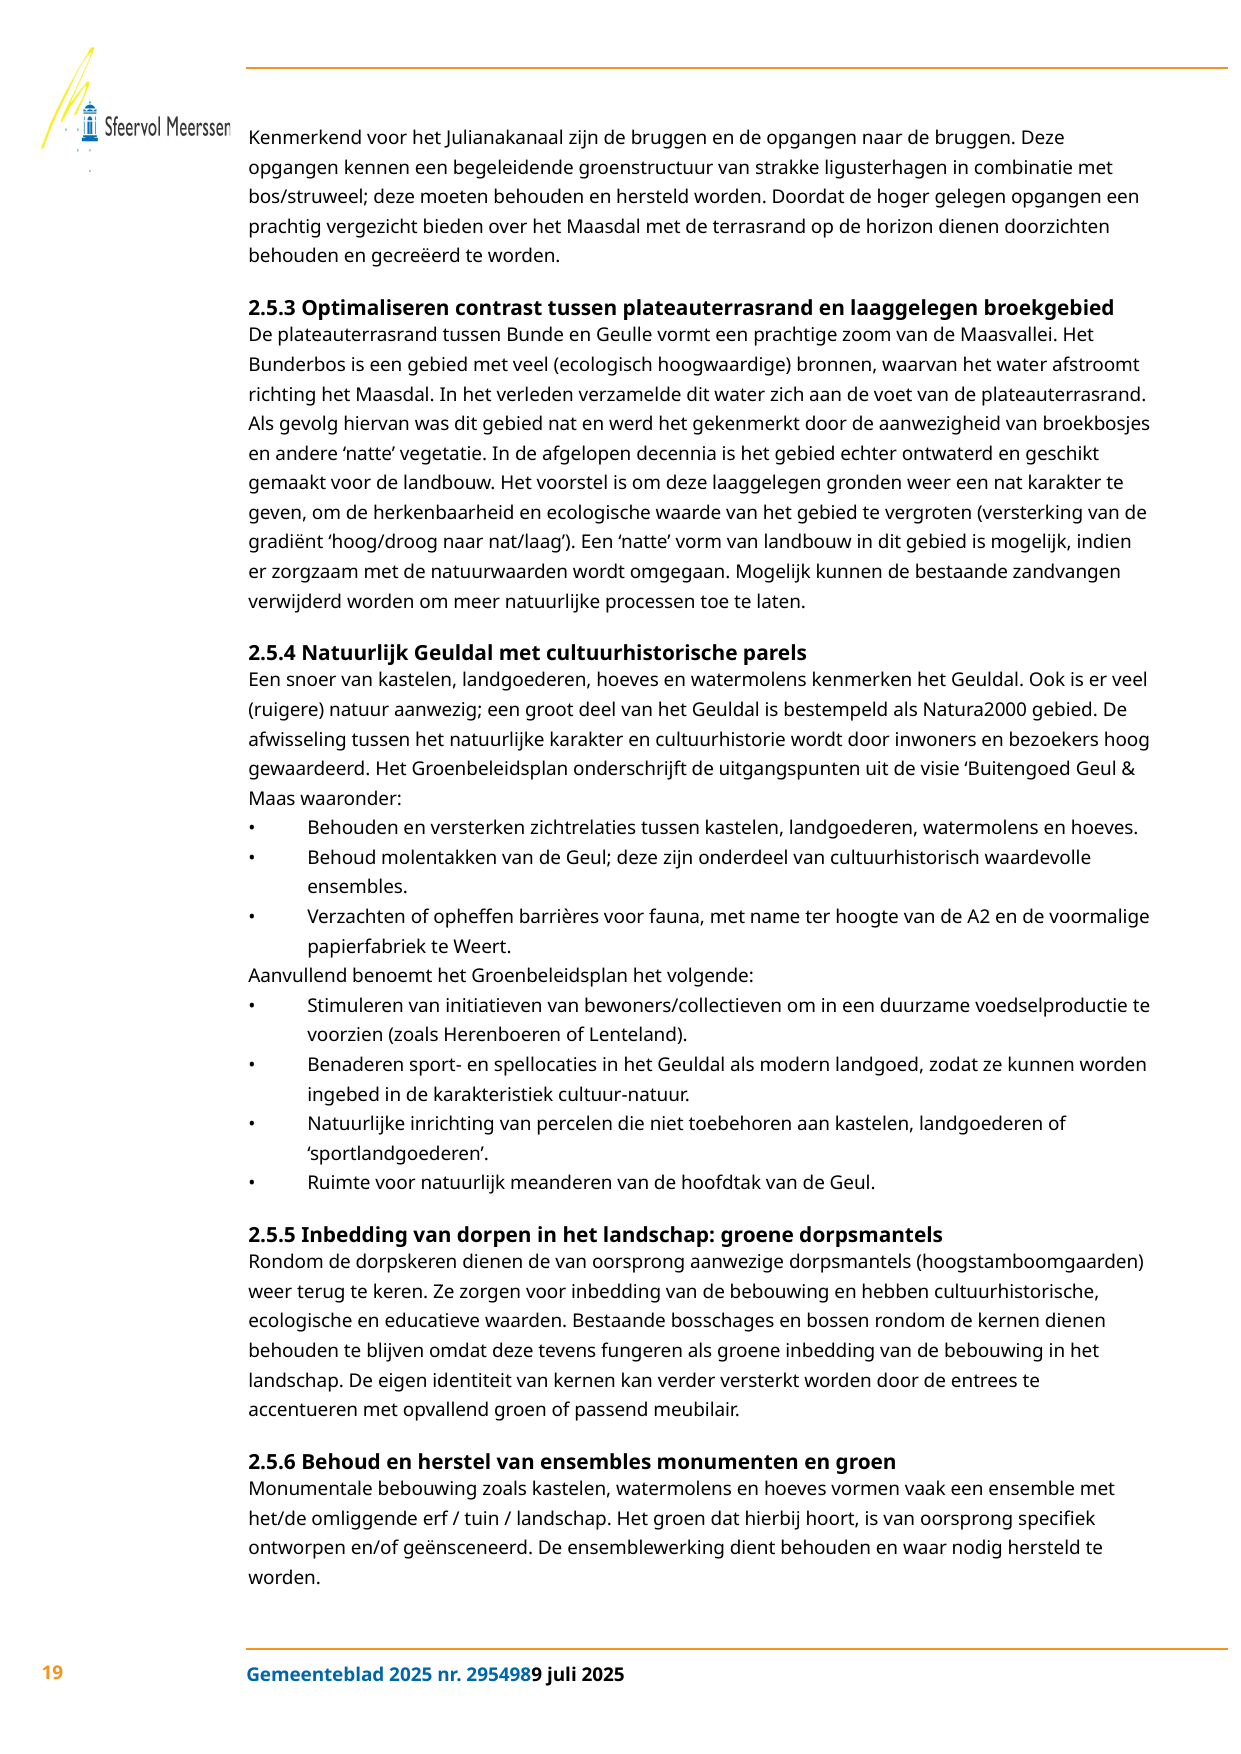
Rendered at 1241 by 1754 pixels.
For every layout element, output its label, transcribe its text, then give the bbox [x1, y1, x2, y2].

text Aanvullend benoemt het Groenbeleidsplan het volgende: [248, 962, 1152, 988]
list Benaderen sport- en spellocaties in het Geuldal als modern landgoed, zodat ze kunnen worden ingebed in de karakteristiek cultuur-natuur. [248, 1051, 1152, 1107]
list Verzachten of opheffen barrières voor fauna, met name ter hoogte van de A2 en de voormalige papierfabriek te Weert. [248, 903, 1152, 959]
text 2.5.3 Optimaliseren contrast tussen plateauterrasrand en laaggelegen broekgebied [248, 293, 1152, 322]
list Behouden en versterken zichtrelaties tussen kastelen, landgoederen, watermolens en hoeves. [248, 814, 1152, 840]
text Rondom de dorpskeren dienen de van oorsprong aanwezige dorpsmantels (hoogstamboomgaarden) weer terug te keren. Ze zorgen voor inbedding van de bebouwing en hebben cultuurhistorische, ecologische en educatieve waarden. Bestaande bosschages en bossen rondom de kernen dienen behouden te blijven omdat deze tevens fungeren als groene inbedding van de bebouwing in het landschap. De eigen identiteit van kernen kan verder versterkt worden door de entrees te accentueren met opvallend groen of passend meubilair. [248, 1248, 1152, 1422]
picture [41, 47, 231, 172]
text Een snoer van kastelen, landgoederen, hoeves en watermolens kenmerken het Geuldal. Ook is er veel (ruigere) natuur aanwezig; een groot deel van het Geuldal is bestempeld als Natura2000 gebied. De afwisseling tussen het natuurlijke karakter en cultuurhistorie wordt door inwoners en bezoekers hoog gewaardeerd. Het Groenbeleidsplan onderschrijft de uitgangspunten uit de visie ‘Buitengoed Geul & Maas waaronder: [248, 667, 1152, 811]
text Kenmerkend voor het Julianakanaal zijn de bruggen en de opgangen naar de bruggen. Deze opgangen kennen een begeleidende groenstructuur van strakke ligusterhagen in combinatie met bos/struweel; deze moeten behouden en hersteld worden. Doordat de hoger gelegen opgangen een prachtig vergezicht bieden over het Maasdal met de terrasrand op de horizon dienen doorzichten behouden en gecreëerd te worden. [248, 124, 1152, 268]
text De plateauterrasrand tussen Bunde en Geulle vormt een prachtige zoom van de Maasvallei. Het Bunderbos is een gebied met veel (ecologisch hoogwaardige) bronnen, waarvan het water afstroomt richting het Maasdal. In het verleden verzamelde dit water zich aan de voet van de plateauterrasrand. Als gevolg hiervan was dit gebied nat en werd het gekenmerkt door de aanwezigheid van broekbosjes en andere ‘natte’ vegetatie. In de afgelopen decennia is het gebied echter ontwaterd en geschikt gemaakt voor de landbouw. Het voorstel is om deze laaggelegen gronden weer een nat karakter te geven, om de herkenbaarheid en ecologische waarde van het gebied te vergroten (versterking van de gradiënt ‘hoog/droog naar nat/laag’). Een ‘natte’ vorm van landbouw in dit gebied is mogelijk, indien er zorgzaam met de natuurwaarden wordt omgegaan. Mogelijk kunnen de bestaande zandvangen verwijderd worden om meer natuurlijke processen toe te laten. [248, 322, 1152, 613]
list Stimuleren van initiatieven van bewoners/collectieven om in een duurzame voedselproductie te voorzien (zoals Herenboeren of Lenteland). [248, 992, 1152, 1047]
list Natuurlijke inrichting van percelen die niet toebehoren aan kastelen, landgoederen of ‘sportlandgoederen’. [248, 1110, 1152, 1166]
text Monumentale bebouwing zoals kastelen, watermolens en hoeves vormen vaak een ensemble met het/de omliggende erf / tuin / landschap. Het groen dat hierbij hoort, is van oorsprong specifiek ontworpen en/of geënsceneerd. De ensemblewerking dient behouden en waar nodig hersteld te worden. [248, 1475, 1152, 1590]
text 2.5.4 Natuurlijk Geuldal met cultuurhistorische parels [248, 638, 1152, 667]
text 2.5.6 Behoud en herstel van ensembles monumenten en groen [248, 1447, 1152, 1475]
text 2.5.5 Inbedding van dorpen in het landschap: groene dorpsmantels [248, 1220, 1152, 1248]
list Ruimte voor natuurlijk meanderen van de hoofdtak van de Geul. [248, 1169, 1152, 1195]
list Behoud molentakken van de Geul; deze zijn onderdeel van cultuurhistorisch waardevolle ensembles. [248, 844, 1152, 899]
